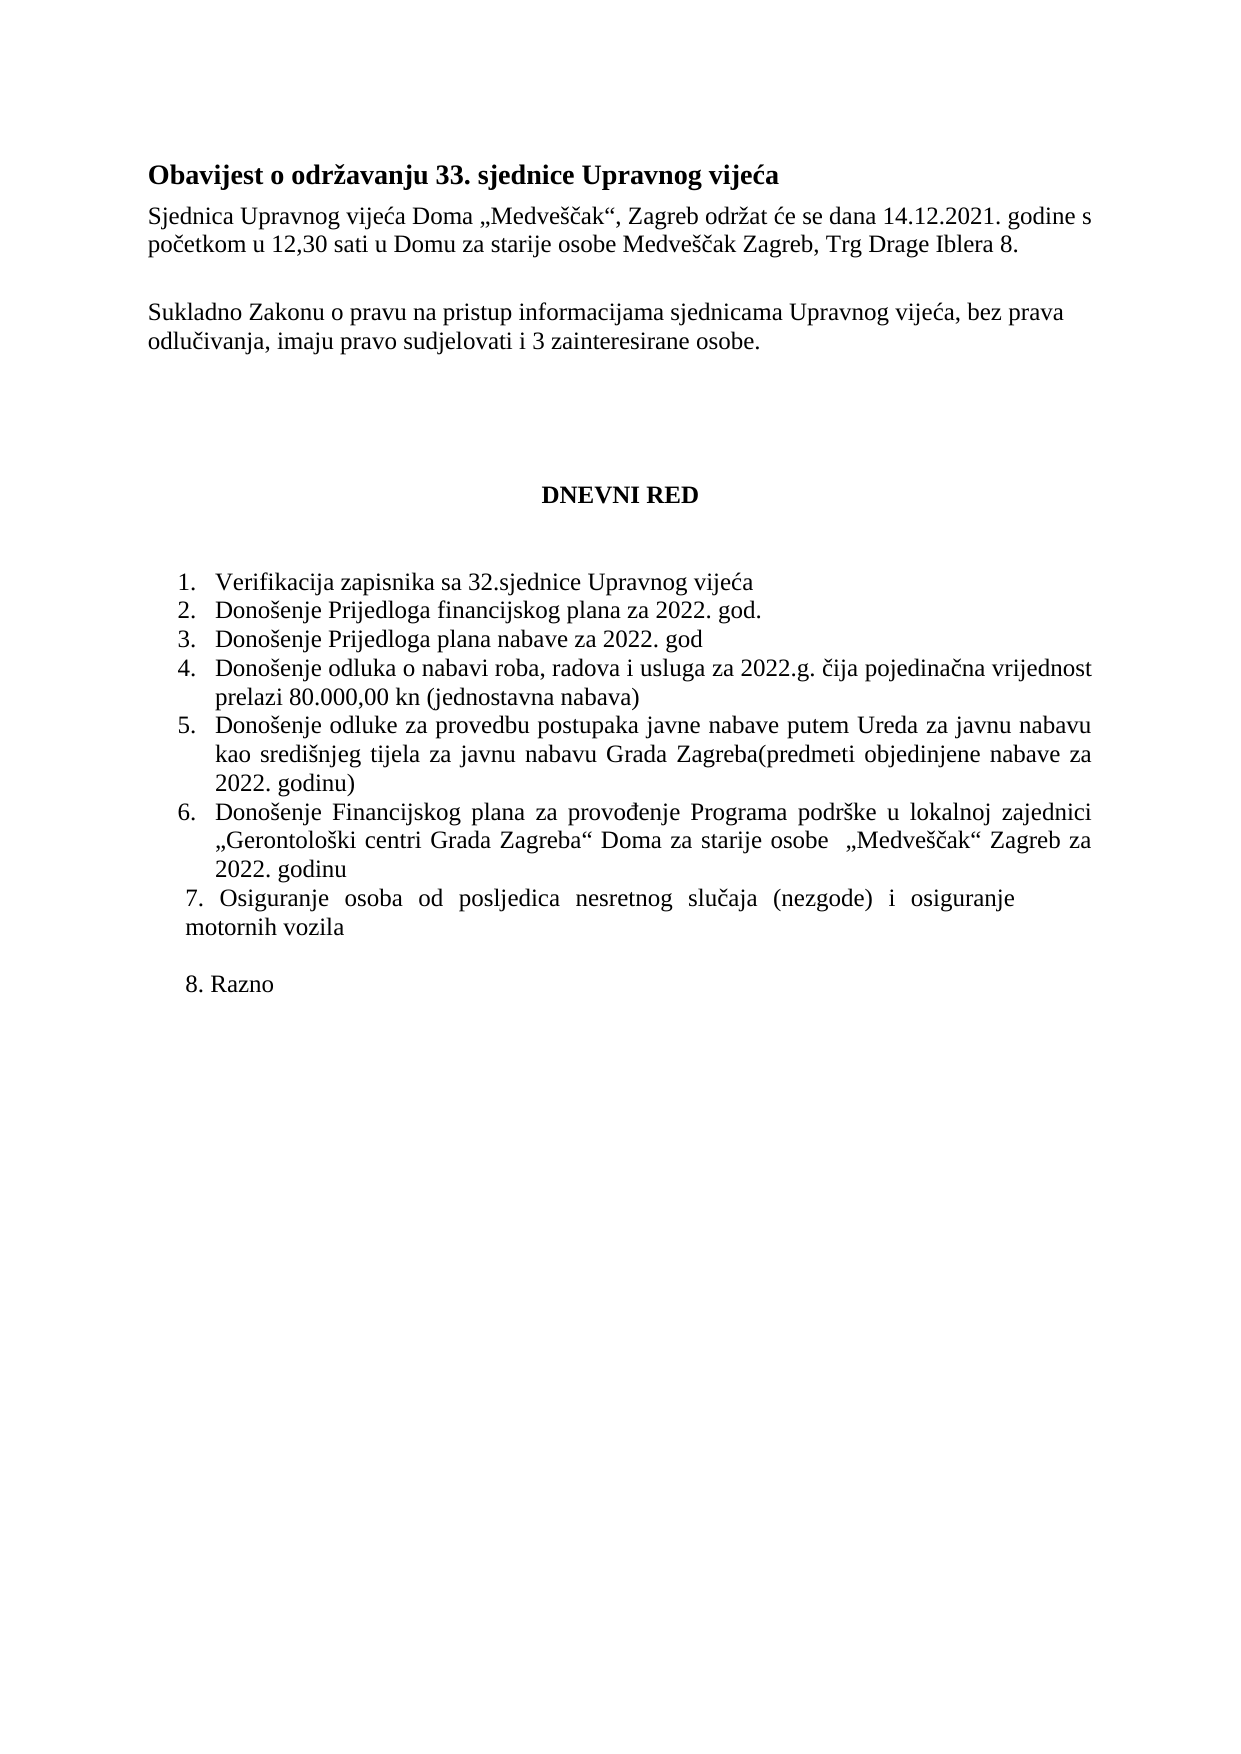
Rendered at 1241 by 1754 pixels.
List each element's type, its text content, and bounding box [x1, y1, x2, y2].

list Donošenje odluka o nabavi roba, radova i usluga za 2022.g. čija pojedinačna vrijednost prelazi 80.000,00 kn (jednostavna nabava) [177, 653, 1093, 710]
list Donošenje Prijedloga financijskog plana za 2022. god. [177, 595, 1093, 624]
text 7. Osiguranje osoba od posljedica nesretnog slučaja (nezgode) i osiguranje motornih vozila [185, 883, 1016, 940]
text DNEVNI RED [148, 480, 1093, 509]
list Donošenje Prijedloga plana nabave za 2022. god [177, 624, 1093, 653]
text 8. Razno [185, 969, 1093, 998]
text Sukladno Zakonu o pravu na pristup informacijama sjednicama Upravnog vijeća, bez prava odlučivanja, imaju pravo sudjelovati i 3 zainteresirane osobe. [148, 297, 1093, 355]
list Donošenje Financijskog plana za provođenje Programa podrške u lokalnoj zajednici „Gerontološki centri Grada Zagreba“ Doma za starije osobe „Medveščak“ Zagreb za 2022. godinu [177, 797, 1093, 883]
text Sjednica Upravnog vijeća Doma „Medveščak“, Zagreb održat će se dana 14.12.2021. godine s početkom u 12,30 sati u Domu za starije osobe Medveščak Zagreb, Trg Drage Iblera 8. [148, 201, 1093, 258]
subtitle Obavijest o održavanju 33. sjednice Upravnog vijeća [148, 158, 1093, 190]
list Donošenje odluke za provedbu postupaka javne nabave putem Ureda za javnu nabavu kao središnjeg tijela za javnu nabavu Grada Zagreba(predmeti objedinjene nabave za 2022. godinu) [177, 710, 1093, 797]
list Verifikacija zapisnika sa 32.sjednice Upravnog vijeća [177, 567, 1093, 595]
